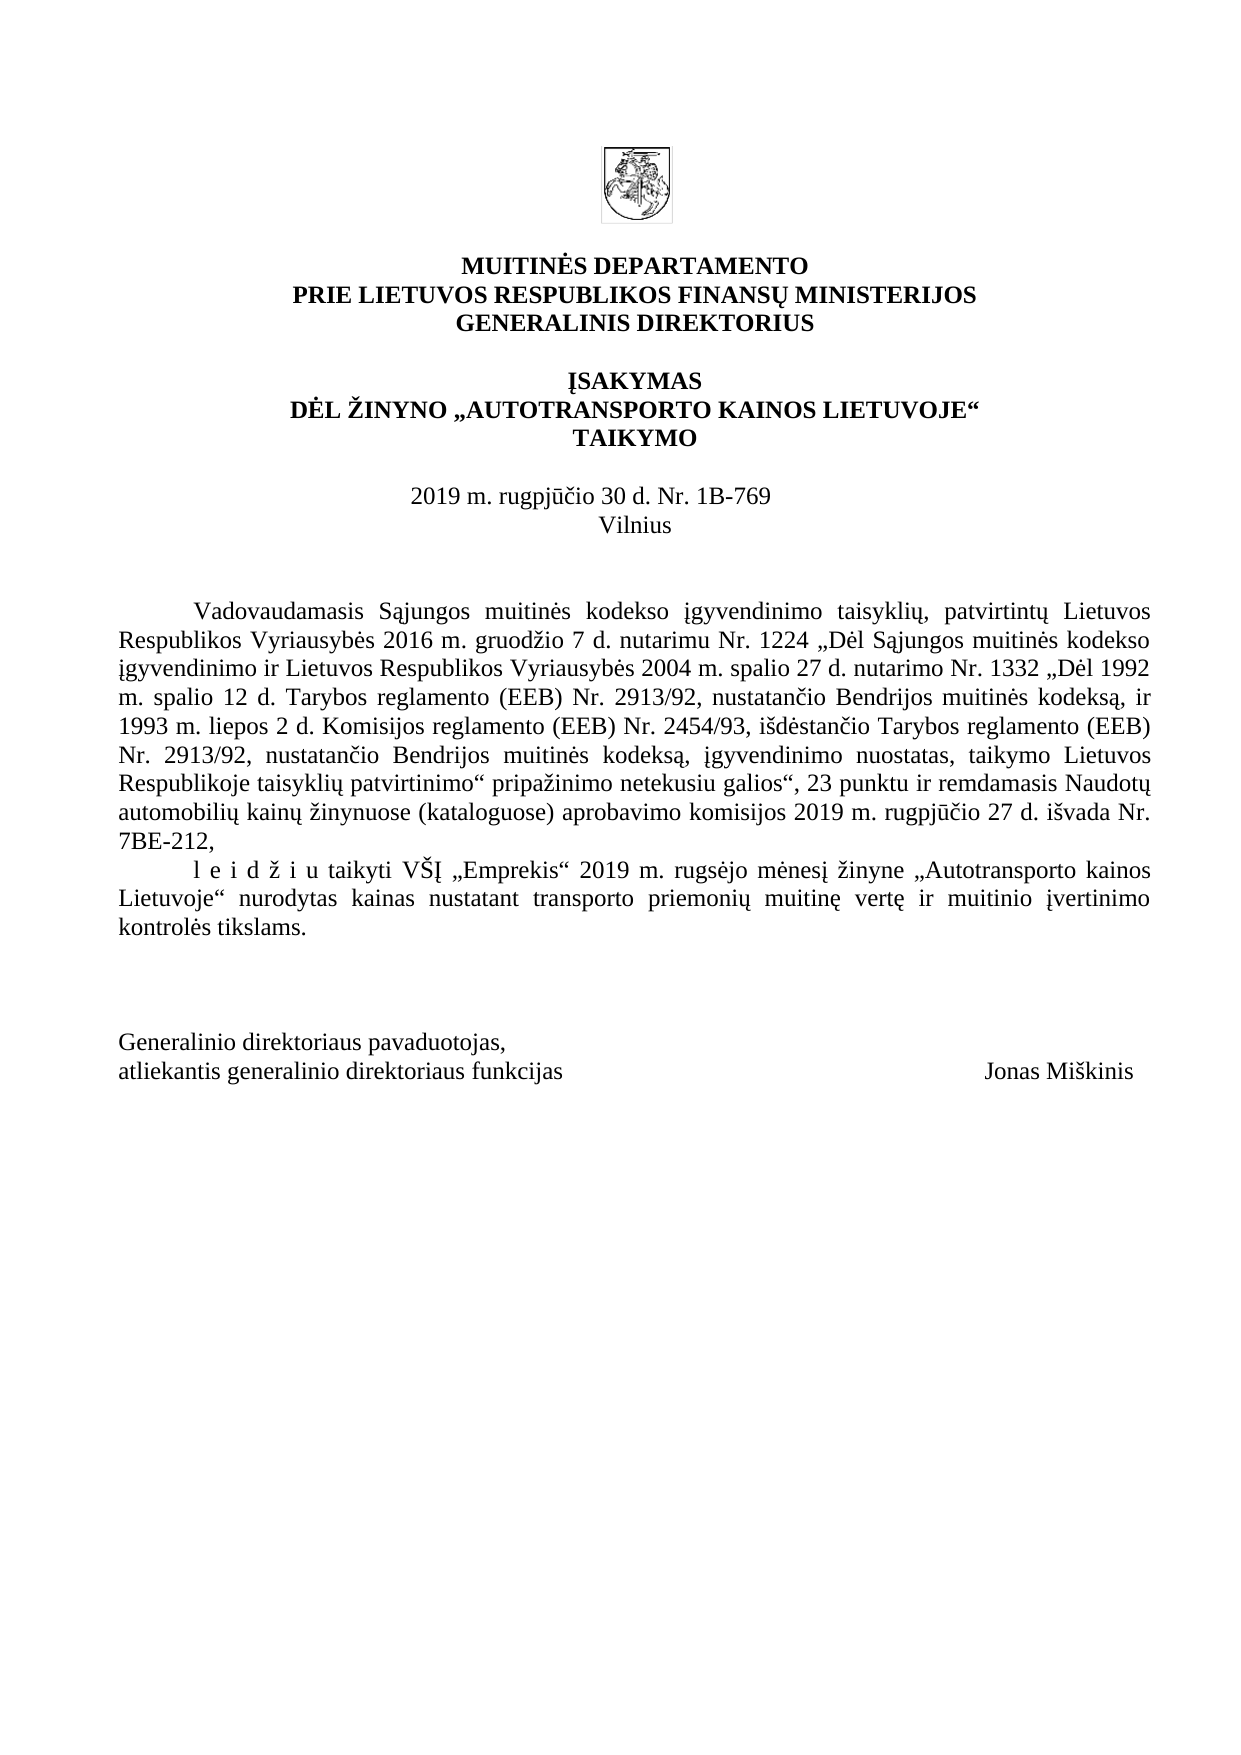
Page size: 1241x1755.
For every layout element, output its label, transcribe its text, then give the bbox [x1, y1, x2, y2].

text GENERALINIS DIREKTORIUS [118, 308, 1152, 337]
text atliekantis generalinio direktoriaus funkcijas Jonas Miškinis [118, 1056, 1152, 1085]
text Generalinio direktoriaus pavaduotojas, [118, 1027, 1152, 1056]
text ĮSAKYMAS [118, 366, 1152, 395]
text taikymo [118, 423, 1152, 452]
text MUITINĖS DEPARTAMENTO [118, 251, 1152, 280]
text l e i d ž i u taikyti VŠĮ „Emprekis“ 2019 m. rugsėjo mėnesį žinyne „Autotransporto kainos Lietuvoje“ nurodytas kainas nustatant transporto priemonių muitinę vertę ir muitinio įvertinimo kontrolės tikslams. [118, 855, 1152, 941]
text Vilnius [118, 510, 1152, 538]
text 2019 m. rugpjūčio 30 d. Nr. 1B-769 [118, 481, 1063, 510]
text Vadovaudamasis Sąjungos muitinės kodekso įgyvendinimo taisyklių, patvirtintų Lietuvos Respublikos Vyriausybės 2016 m. gruodžio 7 d. nutarimu Nr. 1224 „Dėl Sąjungos muitinės kodekso įgyvendinimo ir Lietuvos Respublikos Vyriausybės 2004 m. spalio 27 d. nutarimo Nr. 1332 „Dėl 1992 m. spalio 12 d. Tarybos reglamento (EEB) Nr. 2913/92, nustatančio Bendrijos muitinės kodeksą, ir 1993 m. liepos 2 d. Komisijos reglamento (EEB) Nr. 2454/93, išdėstančio Tarybos reglamento (EEB) Nr. 2913/92, nustatančio Bendrijos muitinės kodeksą, įgyvendinimo nuostatas, taikymo Lietuvos Respublikoje taisyklių patvirtinimo“ pripažinimo netekusiu galios“, 23 punktu ir remdamasis Naudotų automobilių kainų žinynuose (kataloguose) aprobavimo komisijos 2019 m. rugpjūčio 27 d. išvada Nr. 7BE-212, [118, 596, 1152, 855]
text DĖL žinyno „AUTOtransporto kainos LIETUVOJE“ [118, 395, 1152, 423]
text PRIE LIETUVOS RESPUBLIKOS FINANSŲ MINISTERIJOS [118, 280, 1152, 308]
